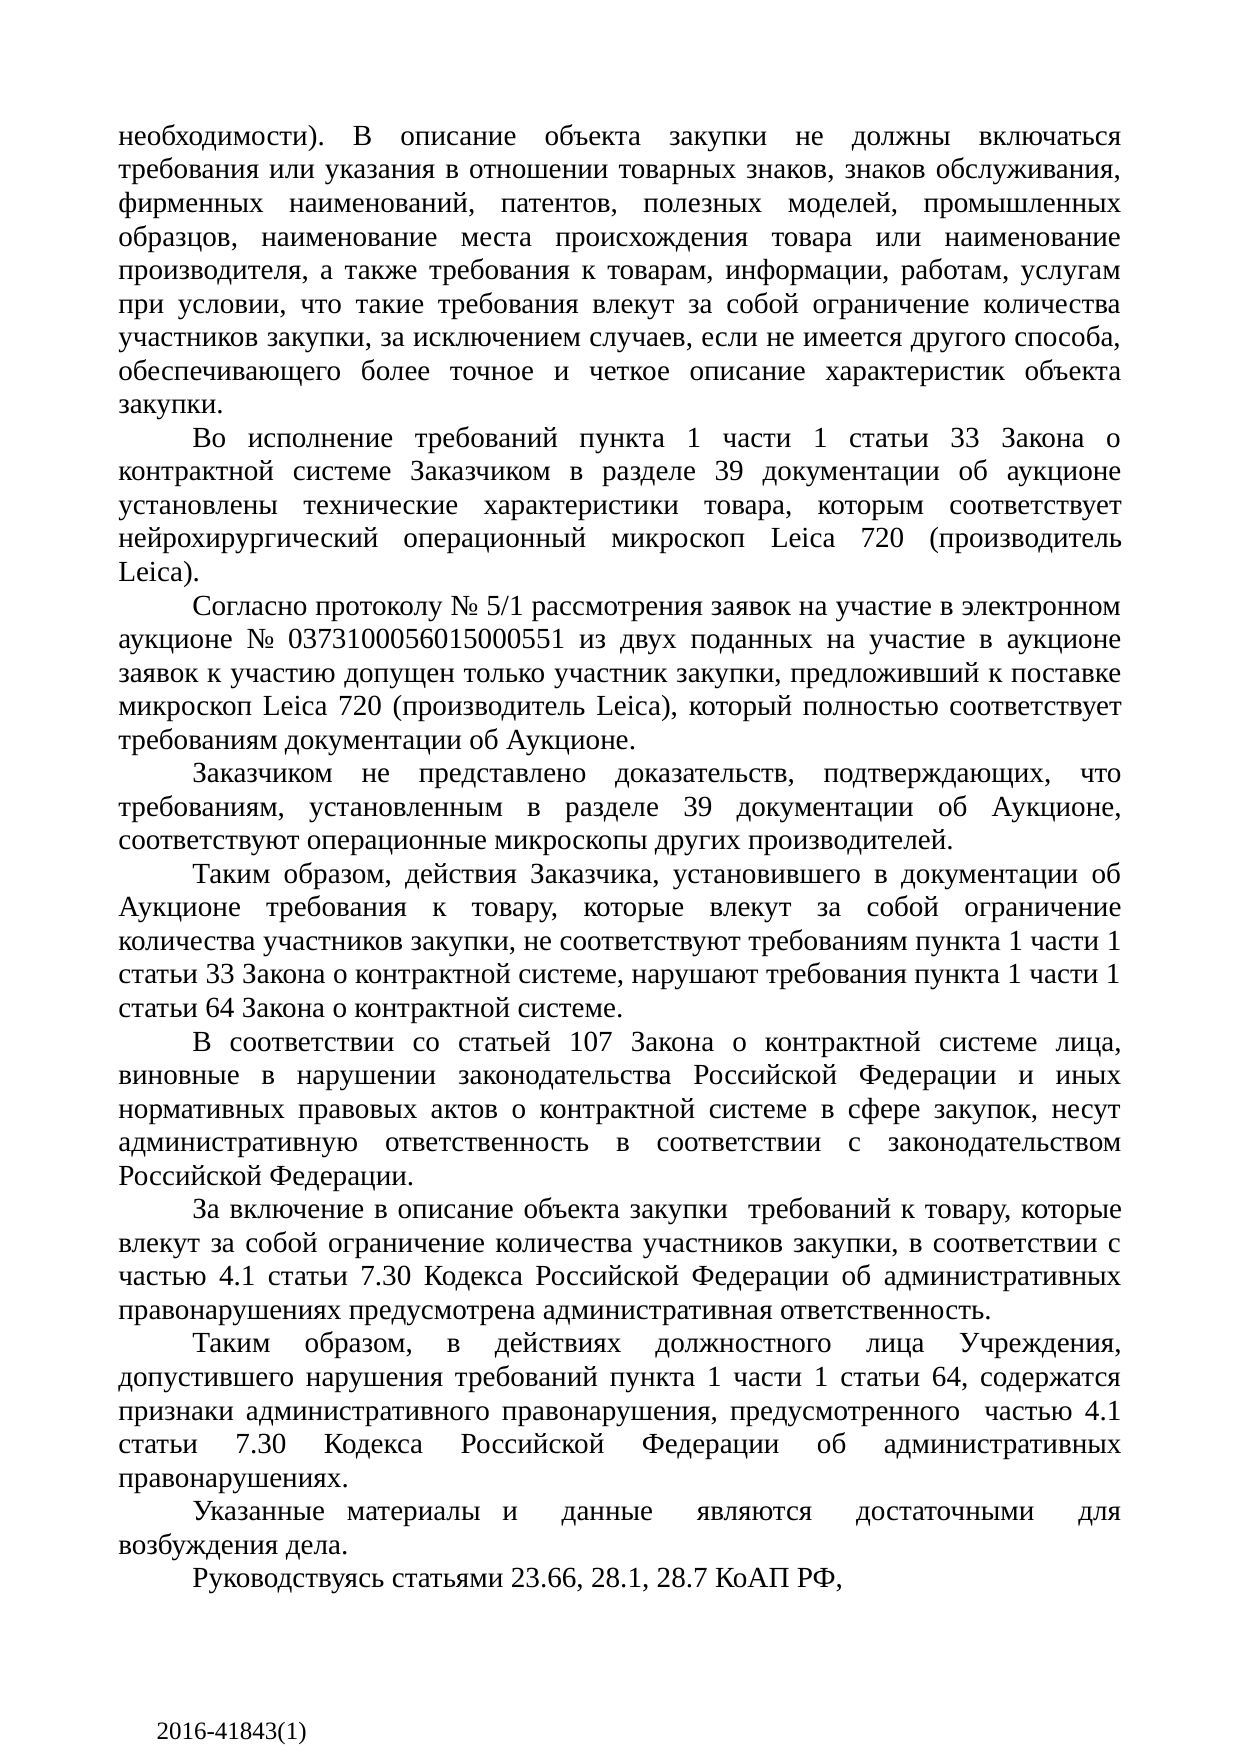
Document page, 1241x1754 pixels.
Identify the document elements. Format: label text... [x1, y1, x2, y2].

text Согласно протоколу № 5/1 рассмотрения заявок на участие в электронном аукционе № 0373100056015000551 из двух поданных на участие в аукционе заявок к участию допущен только участник закупки, предложивший к поставке микроскоп Leica 720 (производитель Leica), который полностью соответствует требованиям документации об Аукционе. [118, 588, 1122, 755]
text Заказчиком не представлено доказательств, подтверждающих, что требованиям, установленным в разделе 39 документации об Аукционе, соответствуют операционные микроскопы других производителей. [118, 755, 1122, 856]
text Таким образом, в действиях должностного лица Учреждения, допустившего нарушения требований пункта 1 части 1 статьи 64, содержатся признаки административного правонарушения, предусмотренного частью 4.1 статьи 7.30 Кодекса Российской Федерации об административных правонарушениях. [118, 1326, 1122, 1493]
text Руководствуясь статьями 23.66, 28.1, 28.7 КоАП РФ, [118, 1560, 1122, 1594]
text необходимости). В описание объекта закупки не должны включаться требования или указания в отношении товарных знаков, знаков обслуживания, фирменных наименований, патентов, полезных моделей, промышленных образцов, наименование места происхождения товара или наименование производителя, а также требования к товарам, информации, работам, услугам при условии, что такие требования влекут за собой ограничение количества участников закупки, за исключением случаев, если не имеется другого способа, обеспечивающего более точное и четкое описание характеристик объекта закупки. [118, 118, 1122, 420]
text Таким образом, действия Заказчика, установившего в документации об Аукционе требования к товару, которые влекут за собой ограничение количества участников закупки, не соответствуют требованиям пункта 1 части 1 статьи 33 Закона о контрактной системе, нарушают требования пункта 1 части 1 статьи 64 Закона о контрактной системе. [118, 856, 1122, 1024]
text За включение в описание объекта закупки требований к товару, которые влекут за собой ограничение количества участников закупки, в соответствии с частью 4.1 статьи 7.30 Кодекса Российской Федерации об административных правонарушениях предусмотрена административная ответственность. [118, 1191, 1122, 1326]
text Во исполнение требований пункта 1 части 1 статьи 33 Закона о контрактной системе Заказчиком в разделе 39 документации об аукционе установлены технические характеристики товара, которым соответствует нейрохирургический операционный микроскоп Leica 720 (производитель Leica). [118, 420, 1122, 588]
text Указанные материалы и данные являются достаточными для возбуждения дела. [118, 1493, 1122, 1560]
text В соответствии со статьей 107 Закона о контрактной системе лица, виновные в нарушении законодательства Российской Федерации и иных нормативных правовых актов о контрактной системе в сфере закупок, несут административную ответственность в соответствии с законодательством Российской Федерации. [118, 1024, 1122, 1191]
